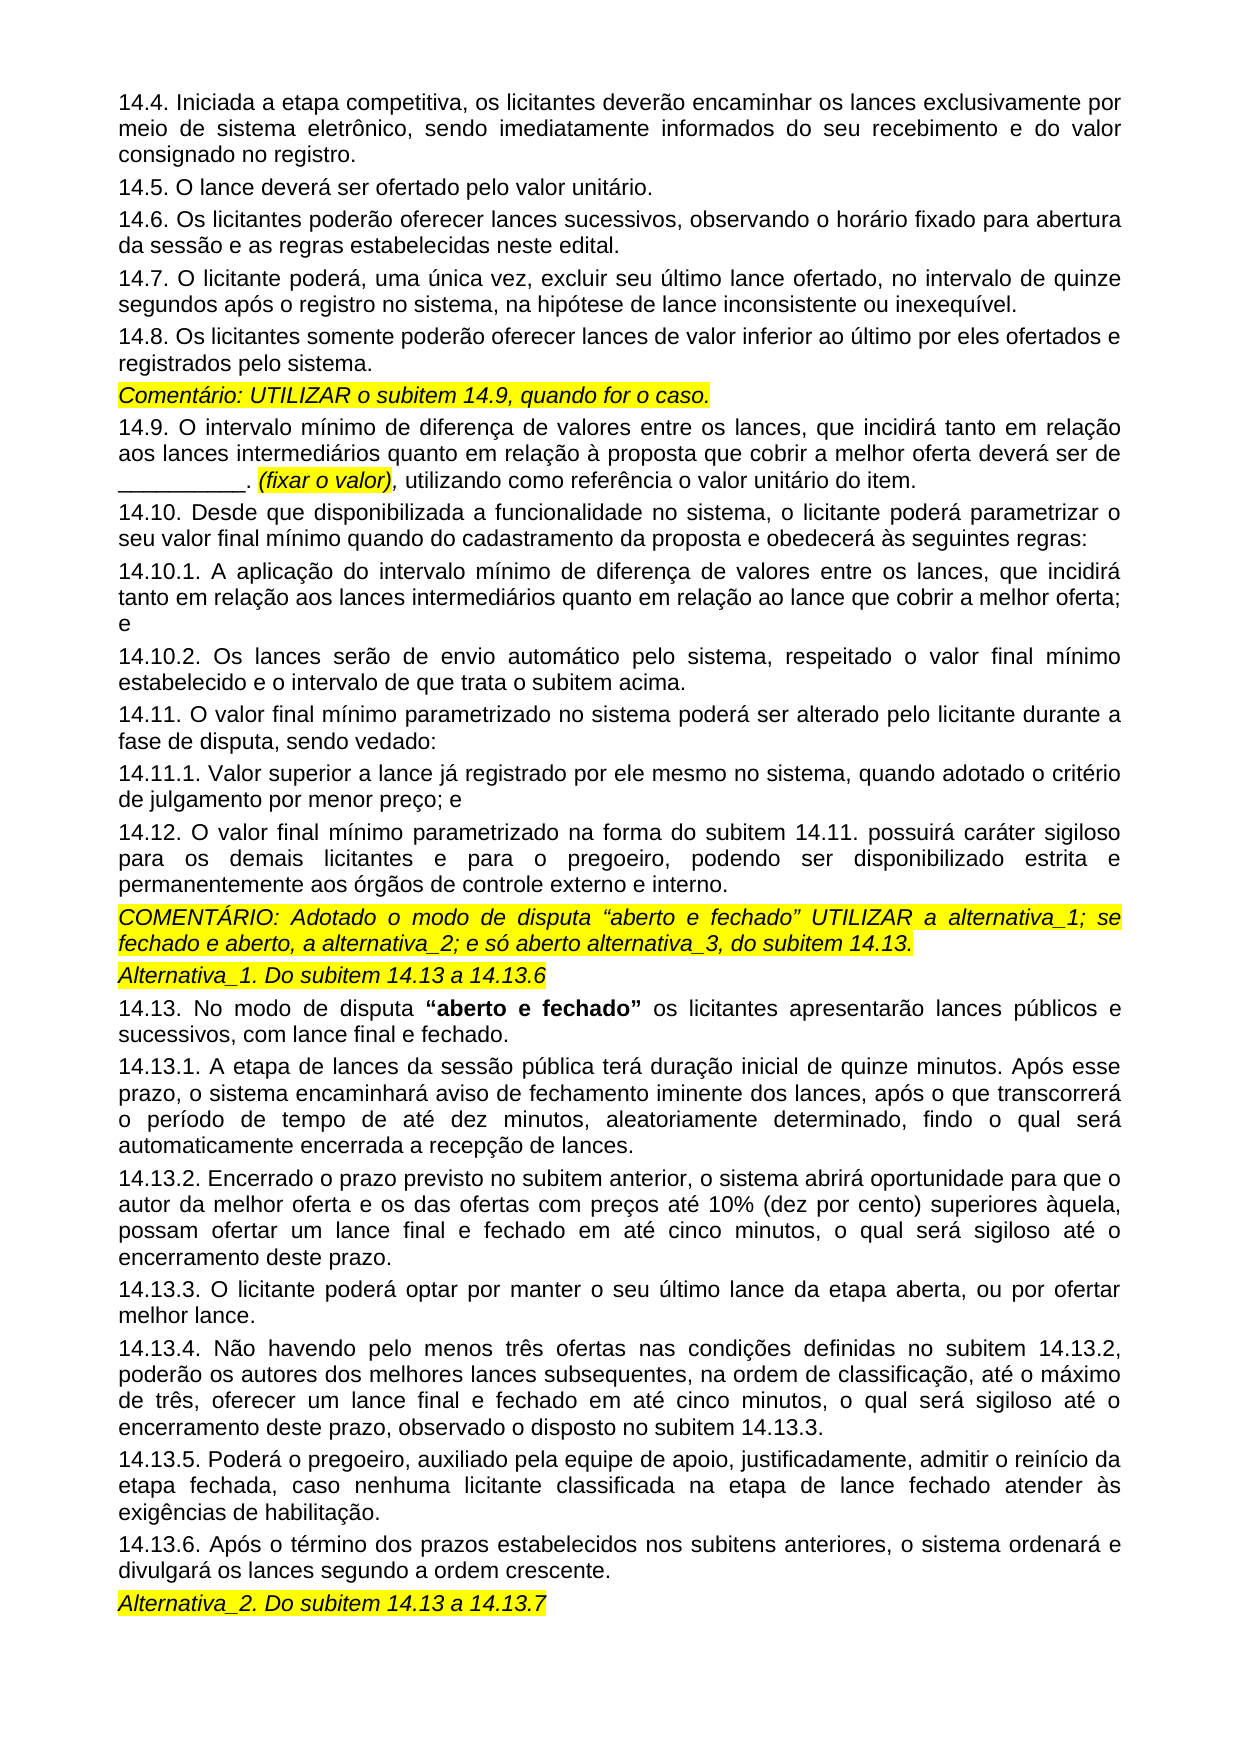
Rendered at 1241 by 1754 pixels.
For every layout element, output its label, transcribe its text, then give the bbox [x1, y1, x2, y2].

text COMENTÁRIO: Adotado o modo de disputa “aberto e fechado” UTILIZAR a alternativa_1; se fechado e aberto, a alternativa_2; e só aberto alternativa_3, do subitem 14.13. [118, 904, 1122, 956]
text 14.10. Desde que disponibilizada a funcionalidade no sistema, o licitante poderá parametrizar o seu valor final mínimo quando do cadastramento da proposta e obedecerá às seguintes regras: [118, 499, 1122, 552]
text 14.4. Iniciada a etapa competitiva, os licitantes deverão encaminhar os lances exclusivamente por meio de sistema eletrônico, sendo imediatamente informados do seu recebimento e do valor consignado no registro. [118, 88, 1122, 168]
text 14.10.2. Os lances serão de envio automático pelo sistema, respeitado o valor final mínimo estabelecido e o intervalo de que trata o subitem acima. [118, 643, 1122, 695]
text Alternativa_2. Do subitem 14.13 a 14.13.7 [118, 1589, 1122, 1616]
text 14.8. Os licitantes somente poderão oferecer lances de valor inferior ao último por eles ofertados e registrados pelo sistema. [118, 323, 1122, 376]
text 14.6. Os licitantes poderão oferecer lances sucessivos, observando o horário fixado para abertura da sessão e as regras estabelecidas neste edital. [118, 206, 1122, 258]
text 14.13.1. A etapa de lances da sessão pública terá duração inicial de quinze minutos. Após esse prazo, o sistema encaminhará aviso de fechamento iminente dos lances, após o que transcorrerá o período de tempo de até dez minutos, aleatoriamente determinado, findo o qual será automaticamente encerrada a recepção de lances. [118, 1053, 1122, 1159]
text 14.10.1. A aplicação do intervalo mínimo de diferença de valores entre os lances, que incidirá tanto em relação aos lances intermediários quanto em relação ao lance que cobrir a melhor oferta; e [118, 558, 1122, 637]
text 14.13. No modo de disputa “aberto e fechado” os licitantes apresentarão lances públicos e sucessivos, com lance final e fechado. [118, 994, 1122, 1047]
text 14.9. O intervalo mínimo de diferença de valores entre os lances, que incidirá tanto em relação aos lances intermediários quanto em relação à proposta que cobrir a melhor oferta deverá ser de __________. (fixar o valor), utilizando como referência o valor unitário do item. [118, 414, 1122, 493]
text 14.13.6. Após o término dos prazos estabelecidos nos subitens anteriores, o sistema ordenará e divulgará os lances segundo a ordem crescente. [118, 1531, 1122, 1584]
text 14.13.2. Encerrado o prazo previsto no subitem anterior, o sistema abrirá oportunidade para que o autor da melhor oferta e os das ofertas com preços até 10% (dez por cento) superiores àquela, possam ofertar um lance final e fechado em até cinco minutos, o qual será sigiloso até o encerramento deste prazo. [118, 1164, 1122, 1270]
text 14.13.3. O licitante poderá optar por manter o seu último lance da etapa aberta, ou por ofertar melhor lance. [118, 1276, 1122, 1329]
text Alternativa_1. Do subitem 14.13 a 14.13.6 [118, 962, 1122, 989]
text 14.12. O valor final mínimo parametrizado na forma do subitem 14.11. possuirá caráter sigiloso para os demais licitantes e para o pregoeiro, podendo ser disponibilizado estrita e permanentemente aos órgãos de controle externo e interno. [118, 819, 1122, 898]
text 14.7. O licitante poderá, uma única vez, excluir seu último lance ofertado, no intervalo de quinze segundos após o registro no sistema, na hipótese de lance inconsistente ou inexequível. [118, 264, 1122, 317]
text 14.11. O valor final mínimo parametrizado no sistema poderá ser alterado pelo licitante durante a fase de disputa, sendo vedado: [118, 701, 1122, 754]
text 14.11.1. Valor superior a lance já registrado por ele mesmo no sistema, quando adotado o critério de julgamento por menor preço; e [118, 760, 1122, 813]
text Comentário: UTILIZAR o subitem 14.9, quando for o caso. [118, 382, 1122, 408]
text 14.13.5. Poderá o pregoeiro, auxiliado pela equipe de apoio, justificadamente, admitir o reinício da etapa fechada, caso nenhuma licitante classificada na etapa de lance fechado atender às exigências de habilitação. [118, 1446, 1122, 1525]
text 14.5. O lance deverá ser ofertado pelo valor unitário. [118, 173, 1122, 200]
text 14.13.4. Não havendo pelo menos três ofertas nas condições definidas no subitem 14.13.2, poderão os autores dos melhores lances subsequentes, na ordem de classificação, até o máximo de três, oferecer um lance final e fechado em até cinco minutos, o qual será sigiloso até o encerramento deste prazo, observado o disposto no subitem 14.13.3. [118, 1334, 1122, 1440]
